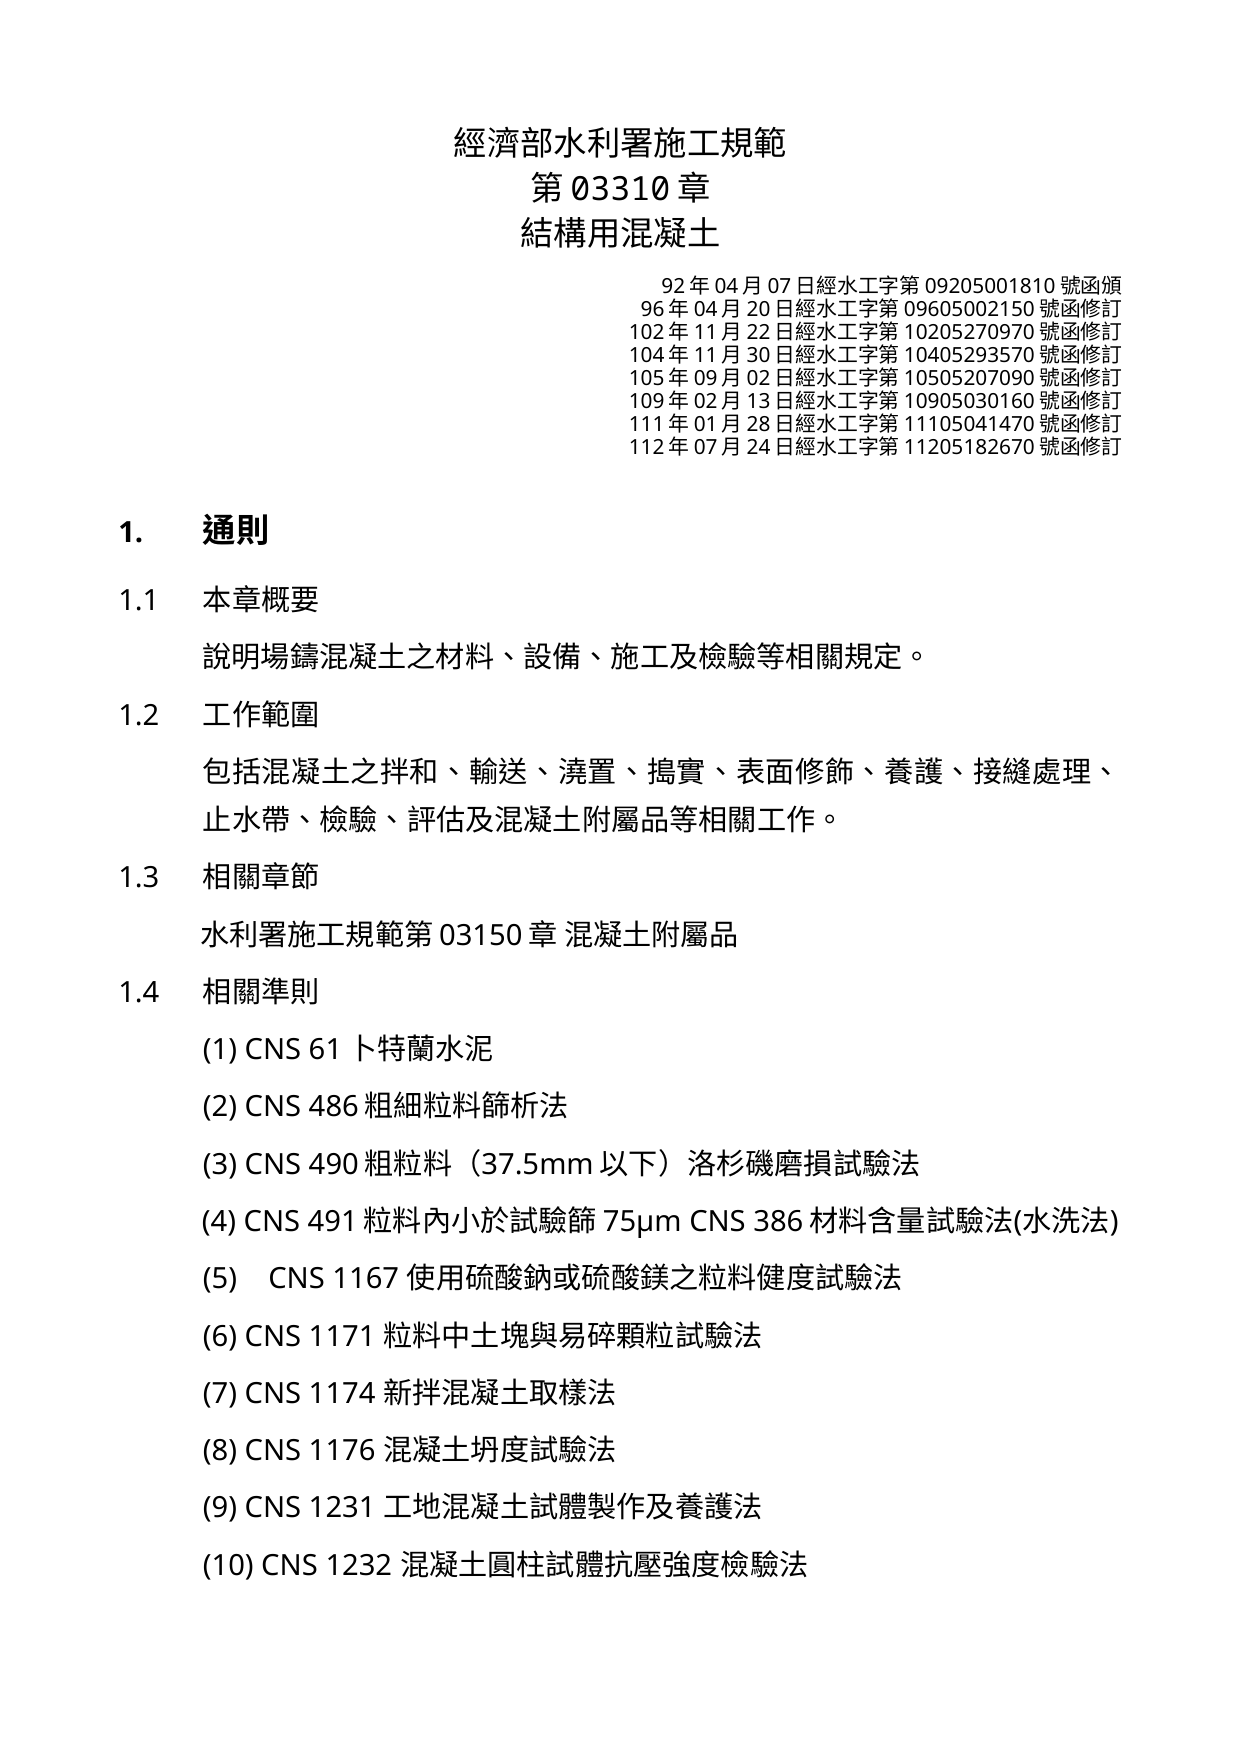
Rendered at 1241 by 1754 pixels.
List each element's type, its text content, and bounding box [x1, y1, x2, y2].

subtitle (7) CNS 1174 新拌混凝土取樣法 [203, 1365, 1122, 1413]
text 經濟部水利署施工規範 [118, 127, 1122, 163]
subtitle 第03310章 [118, 172, 1122, 208]
subtitle 1.2 工作範圍 [118, 687, 1122, 735]
subtitle (5) CNS 1167 使用硫酸鈉或硫酸鎂之粒料健度試驗法 [203, 1250, 1122, 1298]
subtitle 96年04月20日經水工字第09605002150號函修訂 [118, 298, 1122, 321]
subtitle 92年04月07日經水工字第09205001810號函頒 [118, 275, 1122, 298]
subtitle 105年09月02日經水工字第10505207090號函修訂 [118, 367, 1122, 390]
subtitle (2) CNS 486粗細粒料篩析法 [203, 1078, 1122, 1126]
subtitle 說明場鑄混凝土之材料、設備、施工及檢驗等相關規定。 [202, 629, 1122, 677]
subtitle 112年07月24日經水工字第11205182670號函修訂 [118, 436, 1122, 459]
subtitle (1) CNS 61卜特蘭水泥 [203, 1021, 1122, 1069]
subtitle 102年11月22日經水工字第10205270970號函修訂 [118, 321, 1122, 344]
subtitle 1.4 相關準則 [118, 964, 1122, 1012]
subtitle 1.1 本章概要 [118, 572, 1122, 620]
subtitle 104年11月30日經水工字第10405293570號函修訂 [118, 344, 1122, 367]
subtitle (4) CNS 491粒料內小於試驗篩75μm CNS 386材料含量試驗法(水洗法) [202, 1193, 1122, 1241]
subtitle 水利署施工規範第03150章 混凝土附屬品 [200, 907, 1122, 954]
subtitle (3) CNS 490粗粒料（37.5mm以下）洛杉磯磨損試驗法 [203, 1136, 1122, 1184]
subtitle 1.3 相關章節 [118, 849, 1122, 897]
subtitle 111年01月28日經水工字第11105041470號函修訂 [118, 413, 1122, 436]
subtitle (8) CNS 1176 混凝土坍度試驗法 [203, 1422, 1122, 1470]
subtitle 包括混凝土之拌和、輸送、澆置、搗實、表面修飾、養護、接縫處理、止水帶、檢驗、評估及混凝土附屬品等相關工作。 [202, 744, 1122, 840]
subtitle 1. 通則 [118, 459, 1122, 563]
subtitle 結構用混凝土 [118, 217, 1122, 252]
subtitle (6) CNS 1171 粒料中土塊與易碎顆粒試驗法 [203, 1308, 1122, 1356]
subtitle (9) CNS 1231 工地混凝土試體製作及養護法 [203, 1479, 1122, 1527]
subtitle 109年02月13日經水工字第10905030160號函修訂 [118, 390, 1122, 413]
subtitle (10) CNS 1232 混凝土圓柱試體抗壓強度檢驗法 [203, 1537, 1122, 1585]
